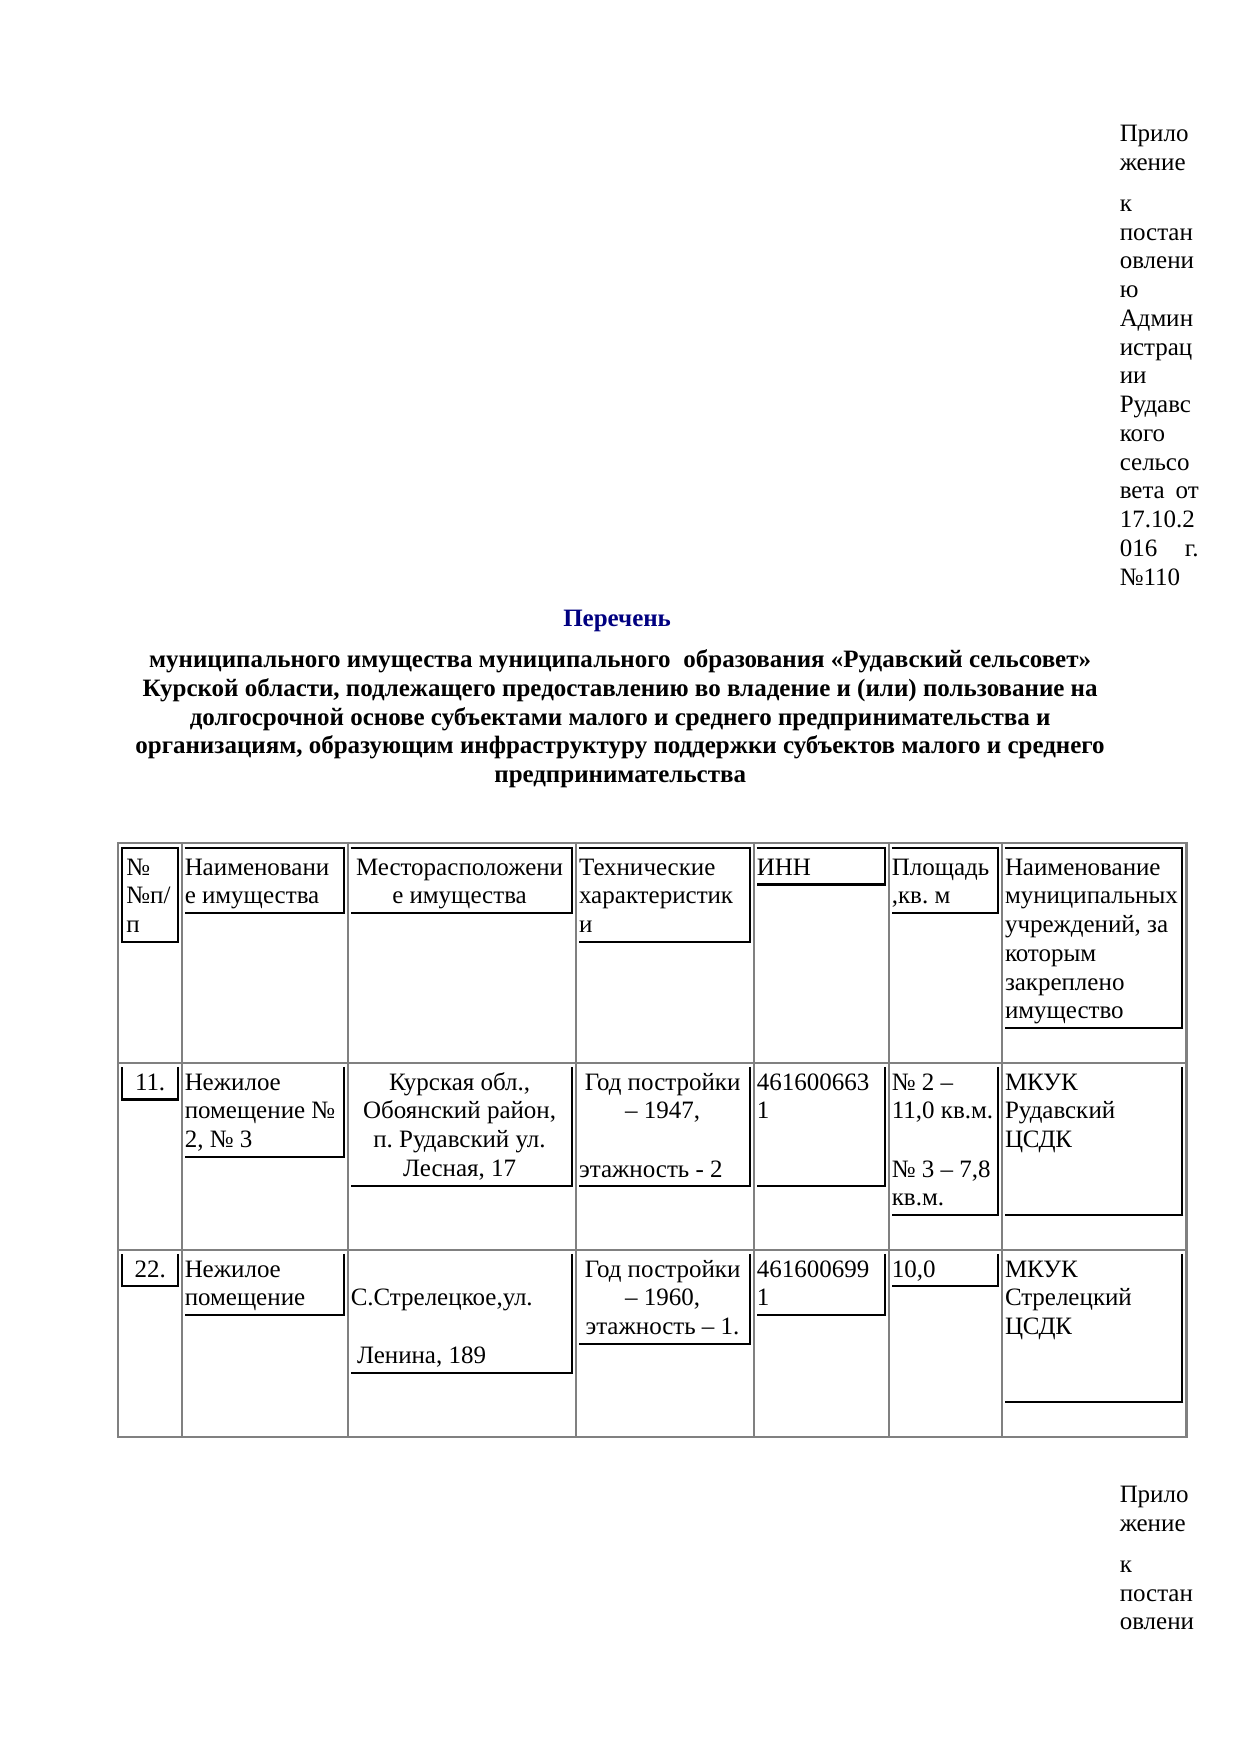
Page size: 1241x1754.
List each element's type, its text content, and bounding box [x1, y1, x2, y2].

table_cell Год постройки – 1947, этажность - 2 [577, 1064, 753, 1249]
text к постановлени [1119, 1549, 1198, 1635]
table_cell МКУК Стрелецкий ЦСДК [1003, 1251, 1185, 1436]
table_cell 4616006631 [755, 1064, 888, 1249]
table_cell 4616006991 [755, 1251, 888, 1436]
table_cell Год постройки – 1960, этажность – 1. [577, 1251, 753, 1436]
table_cell № 2 – 11,0 кв.м. № 3 – 7,8 кв.м. [890, 1064, 1001, 1249]
table_header Месторасположение имущества [349, 844, 575, 1062]
text Перечень [118, 603, 1122, 632]
table_header ИНН [755, 844, 888, 1062]
text к постановлению Администрации Рудавского сельсовета от 17.10.2016 г. №110 [1119, 188, 1198, 591]
table_cell 22. [119, 1251, 181, 1436]
table_cell 10,0 [890, 1251, 1001, 1436]
table_header Наименование имущества [183, 844, 347, 1062]
table_cell 11. [119, 1064, 181, 1249]
table_header Площадь,кв. м [890, 844, 1001, 1062]
text Приложение [1119, 118, 1198, 176]
table_cell МКУК Рудавский ЦСДК [1003, 1064, 1185, 1249]
text Приложение [1119, 1479, 1198, 1536]
table_cell Курская обл., Обоянский район, п. Рудавский ул. Лесная, 17 [349, 1064, 575, 1249]
table_cell С.Стрелецкое,ул. Ленина, 189 [349, 1251, 575, 1436]
table_header № №п/п [119, 844, 181, 1062]
table_header Технические характеристики [577, 844, 753, 1062]
table_header Наименование муниципальных учреждений, за которым закреплено имущество [1003, 844, 1185, 1062]
table_cell Нежилое помещение № 2, № 3 [183, 1064, 347, 1249]
table_cell Нежилое помещение [183, 1251, 347, 1436]
text муниципального имущества муниципального образования «Рудавский сельсовет» Курской области, подлежащего предоставлению во владение и (или) пользование на долгосрочной основе субъектами малого и среднего предпринимательства и организациям, образующим инфраструктуру поддержки субъектов малого и среднего предпринимательства [118, 644, 1122, 788]
